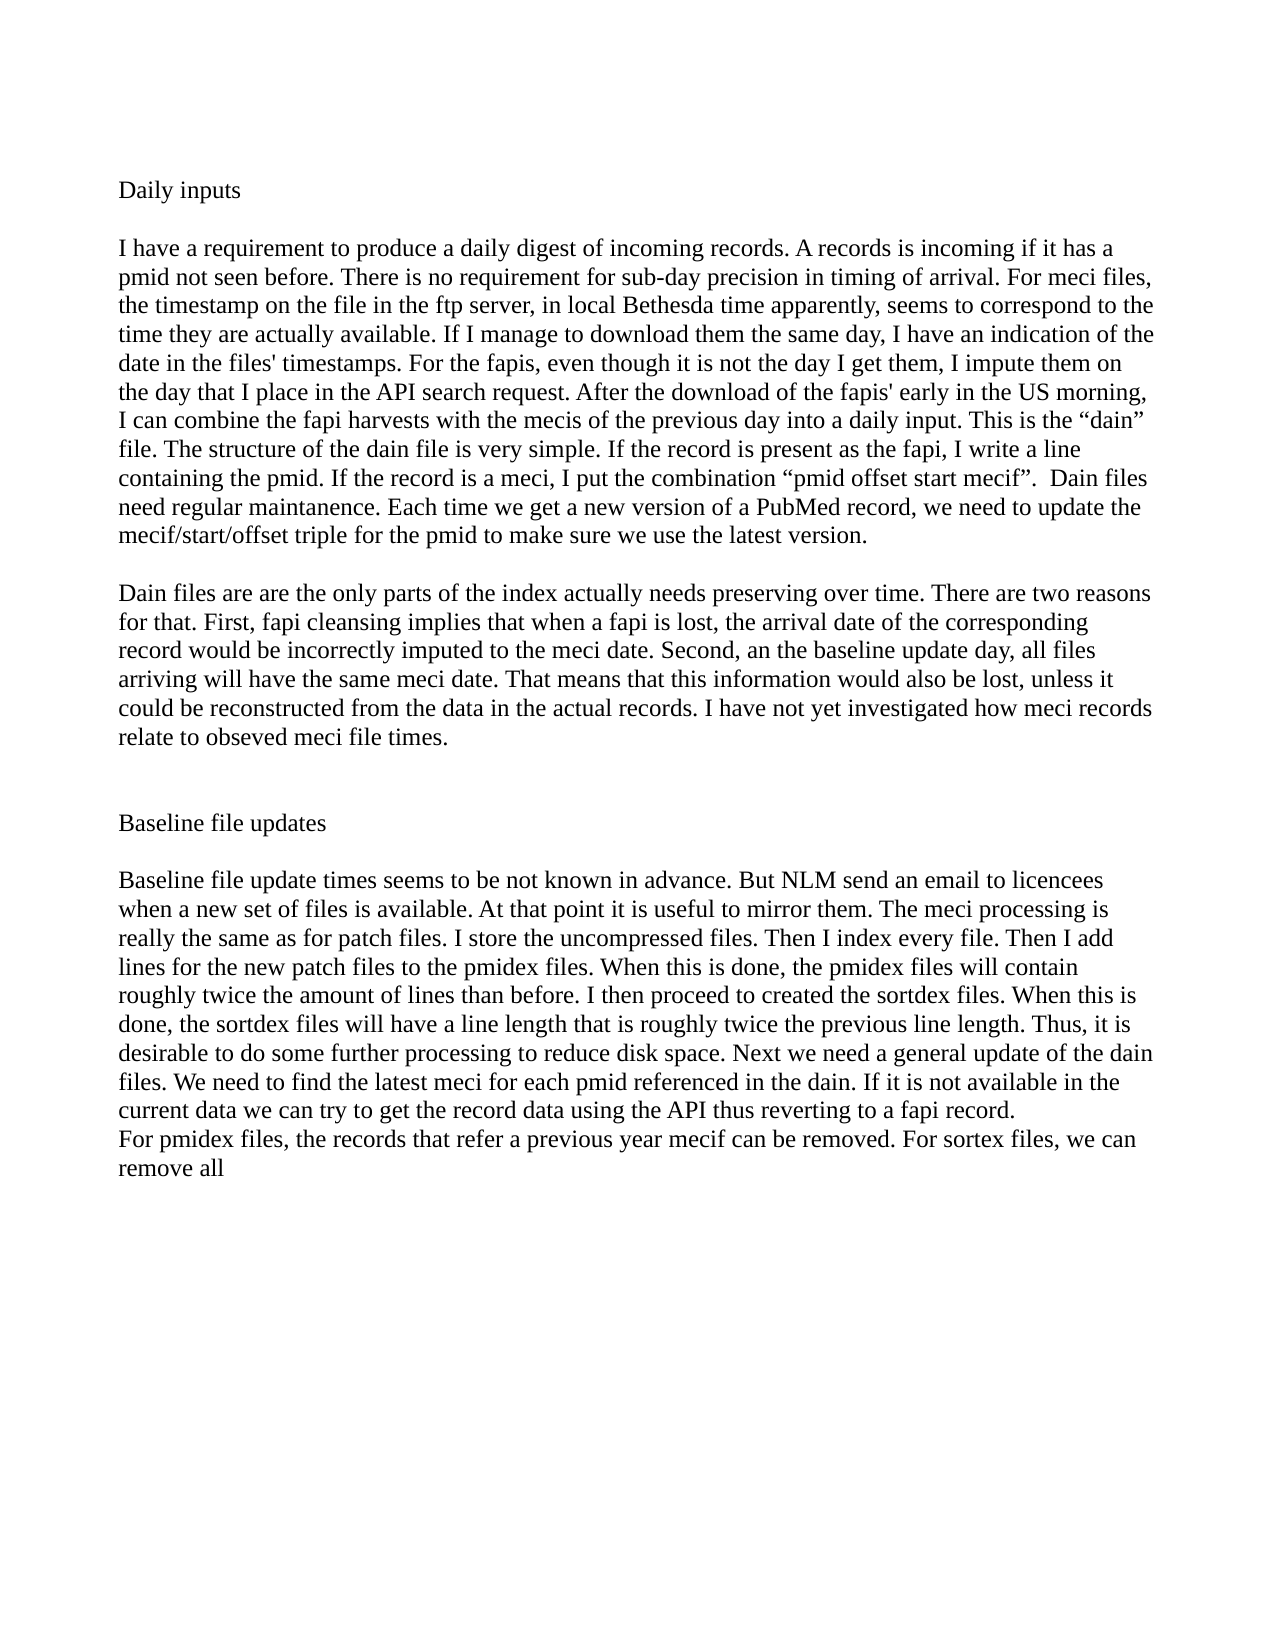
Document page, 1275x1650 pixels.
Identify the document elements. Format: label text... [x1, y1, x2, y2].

text I have a requirement to produce a daily digest of incoming records. A records is incoming if it has a pmid not seen before. There is no requirement for sub-day precision in timing of arrival. For meci files, the timestamp on the file in the ftp server, in local Bethesda time apparently, seems to correspond to the time they are actually available. If I manage to download them the same day, I have an indication of the date in the files' timestamps. For the fapis, even though it is not the day I get them, I impute them on the day that I place in the API search request. After the download of the fapis' early in the US morning, I can combine the fapi harvests with the mecis of the previous day into a daily input. This is the “dain” file. The structure of the dain file is very simple. If the record is present as the fapi, I write a line containing the pmid. If the record is a meci, I put the combination “pmid offset start mecif”. Dain files need regular maintanence. Each time we get a new version of a PubMed record, we need to update the mecif/start/offset triple for the pmid to make sure we use the latest version. [118, 233, 1157, 549]
text Daily inputs [118, 176, 1157, 204]
text Baseline file update times seems to be not known in advance. But NLM send an email to licencees when a new set of files is available. At that point it is useful to mirror them. The meci processing is really the same as for patch files. I store the uncompressed files. Then I index every file. Then I add lines for the new patch files to the pmidex files. When this is done, the pmidex files will contain roughly twice the amount of lines than before. I then proceed to created the sortdex files. When this is done, the sortdex files will have a line length that is roughly twice the previous line length. Thus, it is desirable to do some further processing to reduce disk space. Next we need a general update of the dain files. We need to find the latest meci for each pmid referenced in the dain. If it is not available in the current data we can try to get the record data using the API thus reverting to a fapi record. [118, 866, 1157, 1124]
text Dain files are are the only parts of the index actually needs preserving over time. There are two reasons for that. First, fapi cleansing implies that when a fapi is lost, the arrival date of the corresponding record would be incorrectly imputed to the meci date. Second, an the baseline update day, all files arriving will have the same meci date. That means that this information would also be lost, unless it could be reconstructed from the data in the actual records. I have not yet investigated how meci records relate to obseved meci file times. [118, 578, 1157, 751]
text Baseline file updates [118, 808, 1157, 837]
text For pmidex files, the records that refer a previous year mecif can be removed. For sortex files, we can remove all [118, 1124, 1157, 1182]
